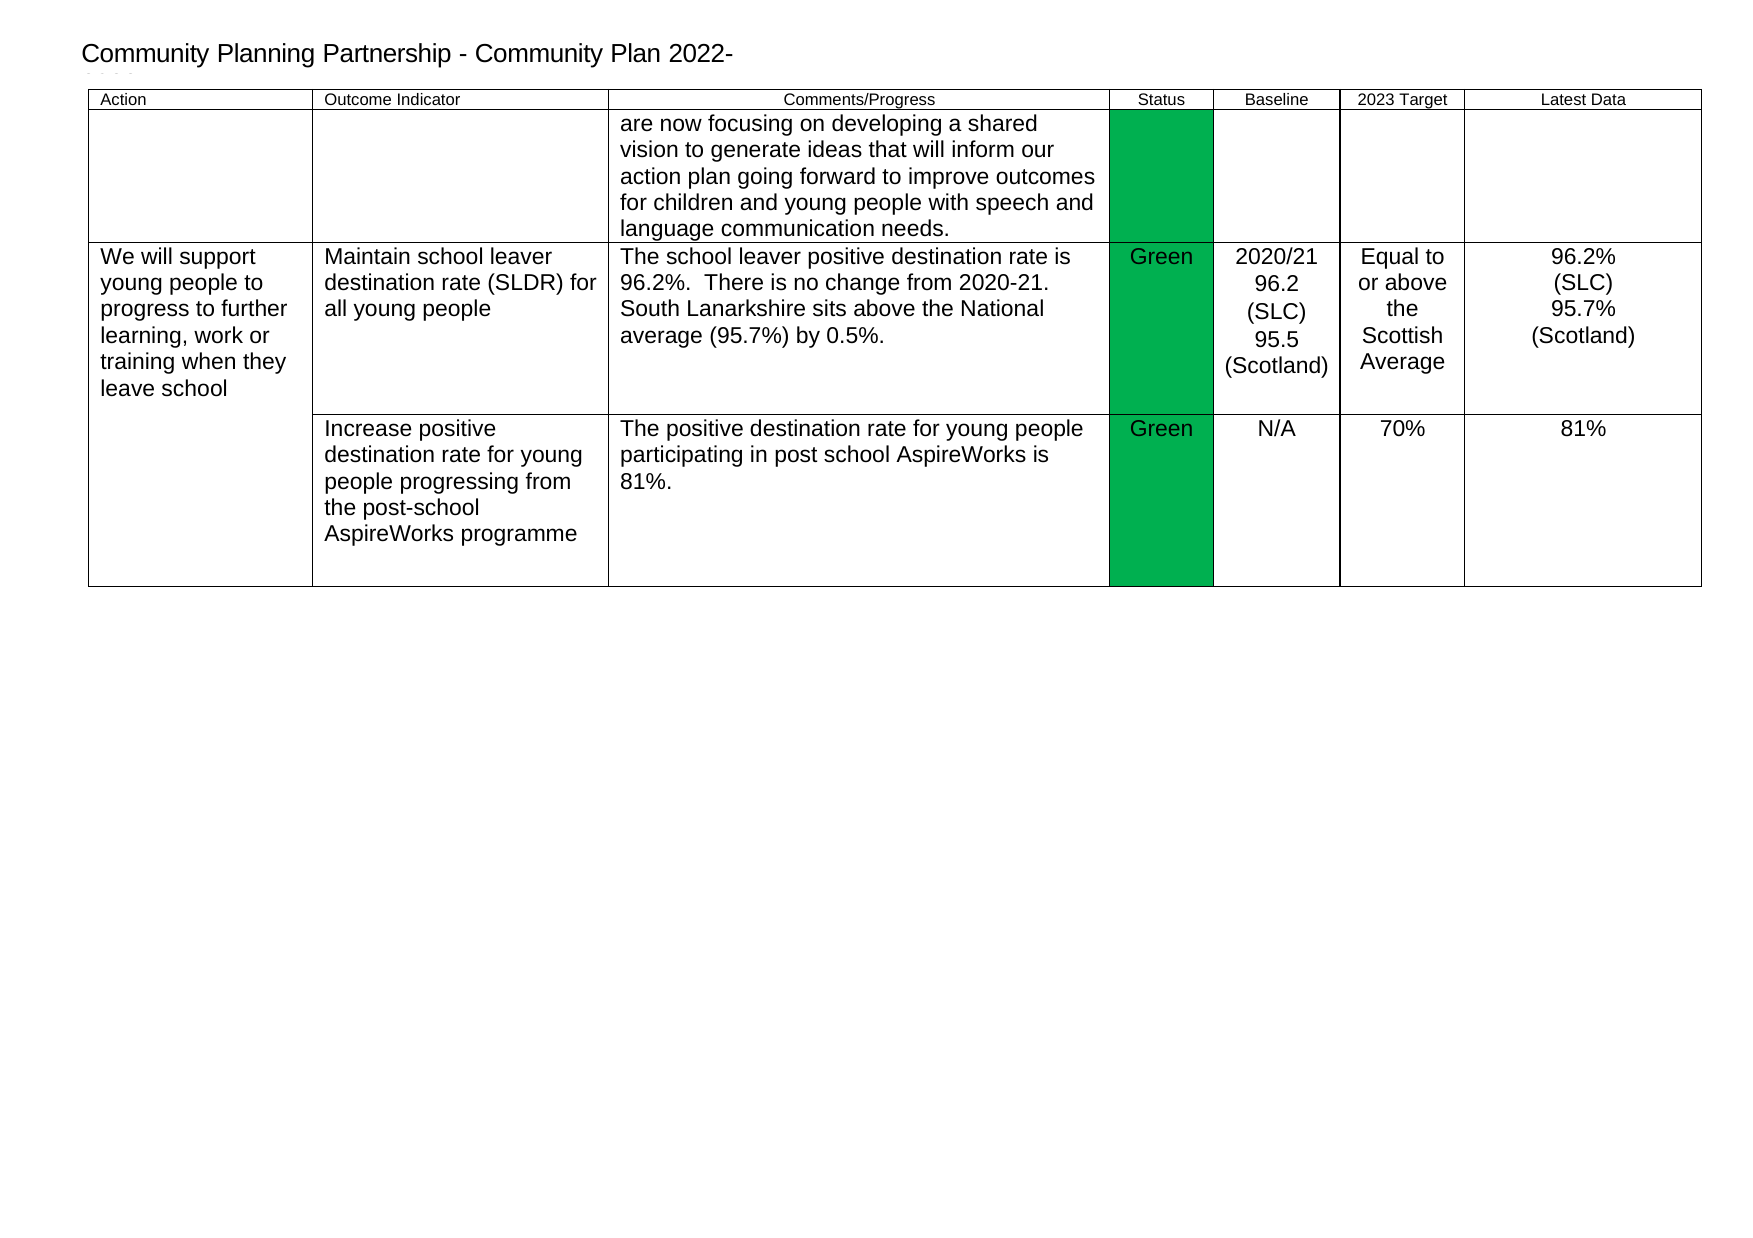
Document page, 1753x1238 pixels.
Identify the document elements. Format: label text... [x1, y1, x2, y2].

table_cell Status [1110, 90, 1213, 109]
table_cell [313, 110, 608, 242]
table_cell Action [89, 90, 312, 109]
table_cell Maintain school leaver destination rate (SLDR) for all young people [313, 243, 608, 414]
table_cell [1702, 414, 1752, 586]
table_cell 2023 Target [1341, 90, 1464, 109]
table_cell 96.2% (SLC) 95.7% (Scotland) [1465, 243, 1701, 414]
table_cell Equal to or above the Scottish Average [1341, 243, 1464, 414]
table_cell [1110, 110, 1213, 242]
table_cell [1702, 242, 1752, 414]
table_cell Outcome Indicator [313, 90, 608, 109]
table_cell Green [1110, 243, 1213, 414]
table_cell Increase positive destination rate for young people progressing from the post-school AspireWorks programme [313, 415, 608, 586]
table_cell Latest Data [1465, 90, 1701, 109]
table_cell 81% [1465, 415, 1701, 586]
table_cell [1214, 110, 1339, 242]
table_cell are now focusing on developing a shared vision to generate ideas that will inform our action plan going forward to improve outcomes for children and young people with speech and language communication needs. [609, 110, 1109, 242]
table_cell N/A [1214, 415, 1339, 586]
table_cell [89, 110, 312, 242]
table_cell The positive destination rate for young people participating in post school AspireWorks is 81%. [609, 415, 1109, 586]
table_cell 2020/21 96.2 (SLC) 95.5 (Scotland) [1214, 243, 1339, 414]
table_cell 70% [1341, 415, 1464, 586]
table_cell [1702, 109, 1752, 242]
table_cell Comments/Progress [609, 90, 1109, 109]
table_cell Baseline [1214, 90, 1339, 109]
table_cell [1702, 89, 1752, 109]
table_cell [1465, 110, 1701, 242]
table_cell We will support young people to progress to further learning, work or training when they leave school [89, 243, 312, 586]
table_cell [1341, 110, 1464, 242]
table_cell The school leaver positive destination rate is 96.2%. There is no change from 2020-21. South Lanarkshire sits above the National average (95.7%) by 0.5%. [609, 243, 1109, 414]
table_cell Green [1110, 415, 1213, 586]
